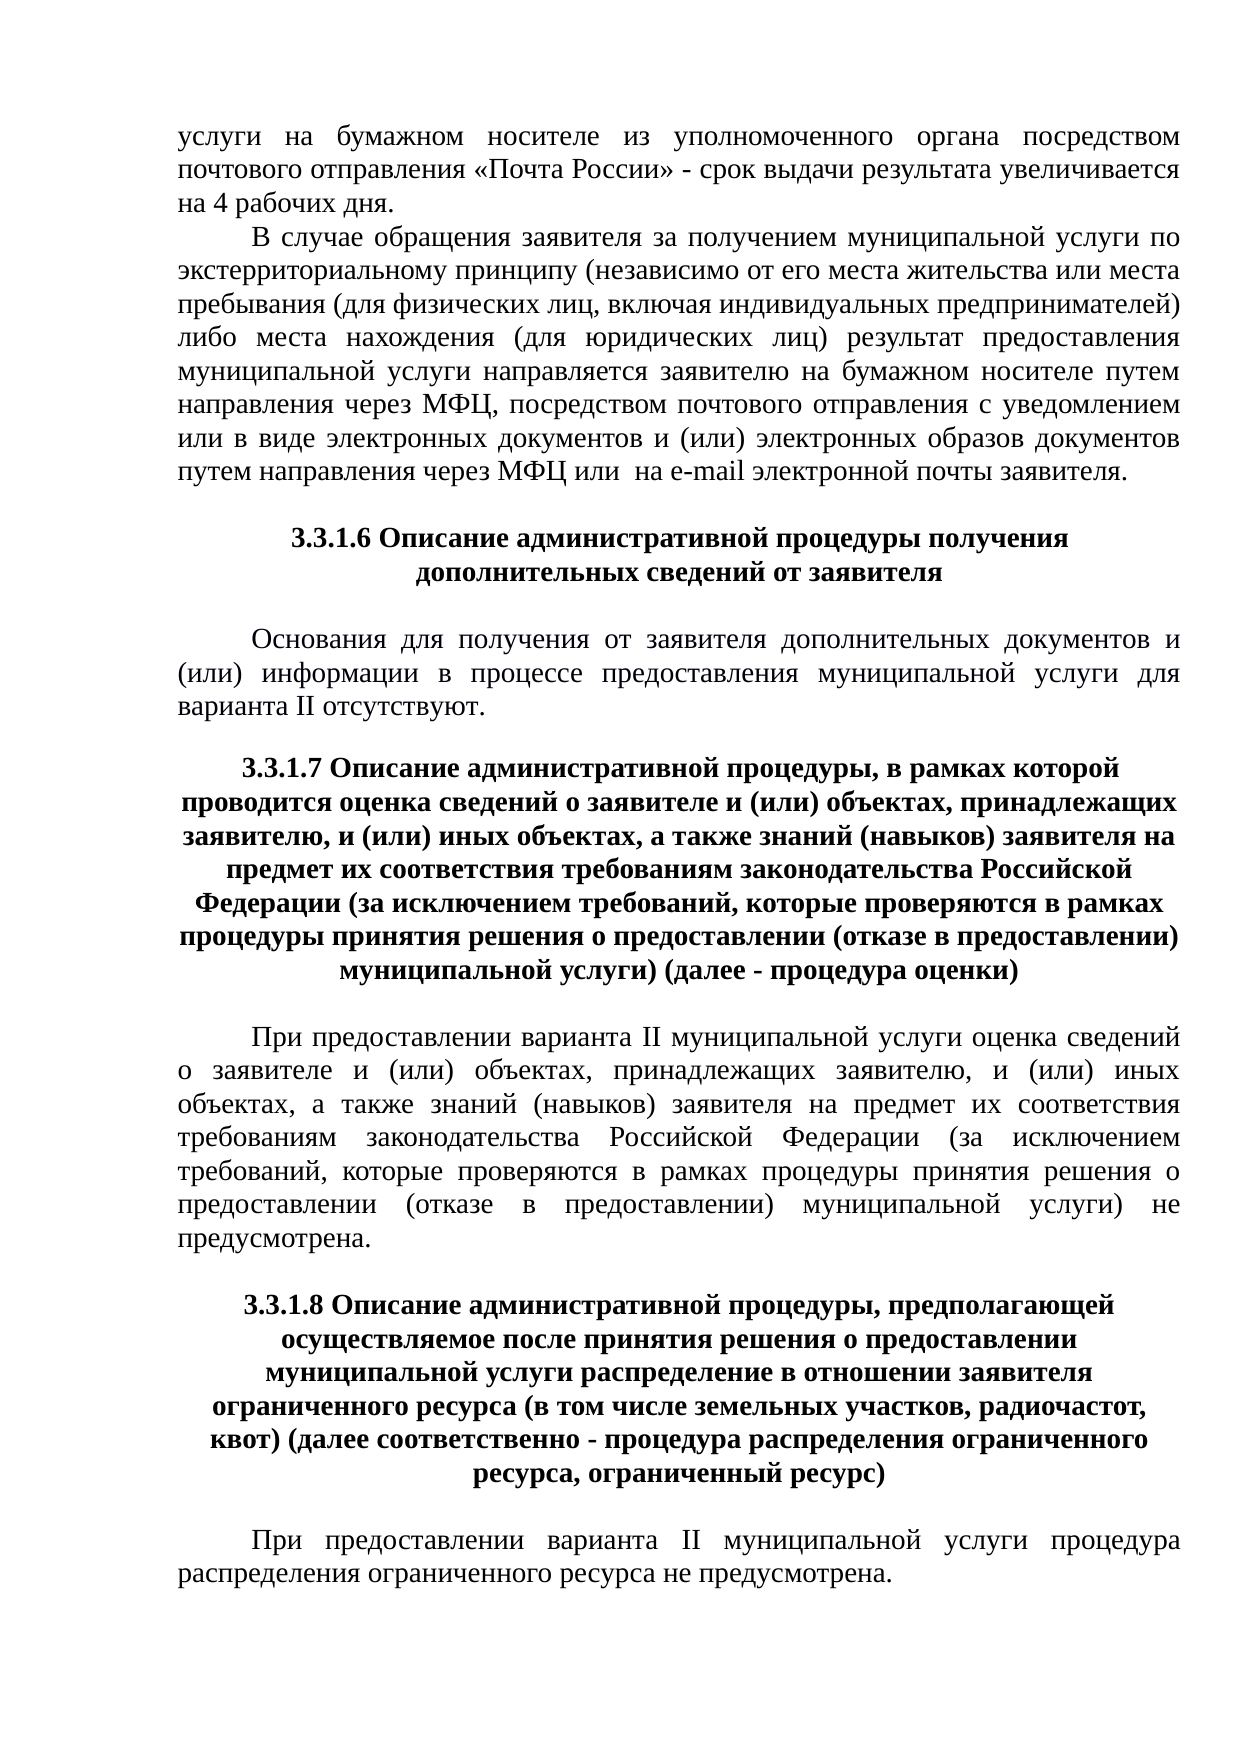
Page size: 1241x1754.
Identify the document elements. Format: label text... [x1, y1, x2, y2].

text В случае обращения заявителя за получением муниципальной услуги по экстерриториальному принципу (независимо от его места жительства или места пребывания (для физических лиц, включая индивидуальных предпринимателей) либо места нахождения (для юридических лиц) результат предоставления муниципальной услуги направляется заявителю на бумажном носителе путем направления через МФЦ, посредством почтового отправления с уведомлением или в виде электронных документов и (или) электронных образов документов путем направления через МФЦ или на e-mail электронной почты заявителя. [177, 219, 1181, 487]
text При предоставлении варианта II муниципальной услуги процедура распределения ограниченного ресурса не предусмотрена. [177, 1522, 1181, 1589]
text 3.3.1.8 Описание административной процедуры, предполагающей осуществляемое после принятия решения о предоставлении муниципальной услуги распределение в отношении заявителя ограниченного ресурса (в том числе земельных участков, радиочастот, квот) (далее соответственно - процедура распределения ограниченного ресурса, ограниченный ресурс) [177, 1287, 1181, 1488]
text 3.3.1.6 Описание административной процедуры получения дополнительных сведений от заявителя [177, 521, 1181, 588]
text При предоставлении варианта II муниципальной услуги оценка сведений о заявителе и (или) объектах, принадлежащих заявителю, и (или) иных объектах, а также знаний (навыков) заявителя на предмет их соответствия требованиям законодательства Российской Федерации (за исключением требований, которые проверяются в рамках процедуры принятия решения о предоставлении (отказе в предоставлении) муниципальной услуги) не предусмотрена. [177, 1019, 1181, 1254]
text услуги на бумажном носителе из уполномоченного органа посредством почтового отправления «Почта России» - срок выдачи результата увеличивается на 4 рабочих дня. [177, 118, 1181, 219]
text 3.3.1.7 Описание административной процедуры, в рамках которой проводится оценка сведений о заявителе и (или) объектах, принадлежащих заявителю, и (или) иных объектах, а также знаний (навыков) заявителя на предмет их соответствия требованиям законодательства Российской Федерации (за исключением требований, которые проверяются в рамках процедуры принятия решения о предоставлении (отказе в предоставлении) муниципальной услуги) (далее - процедура оценки) [177, 751, 1181, 985]
title Основания для получения от заявителя дополнительных документов и (или) информации в процессе предоставления муниципальной услуги для варианта II отсутствуют. [177, 621, 1181, 722]
